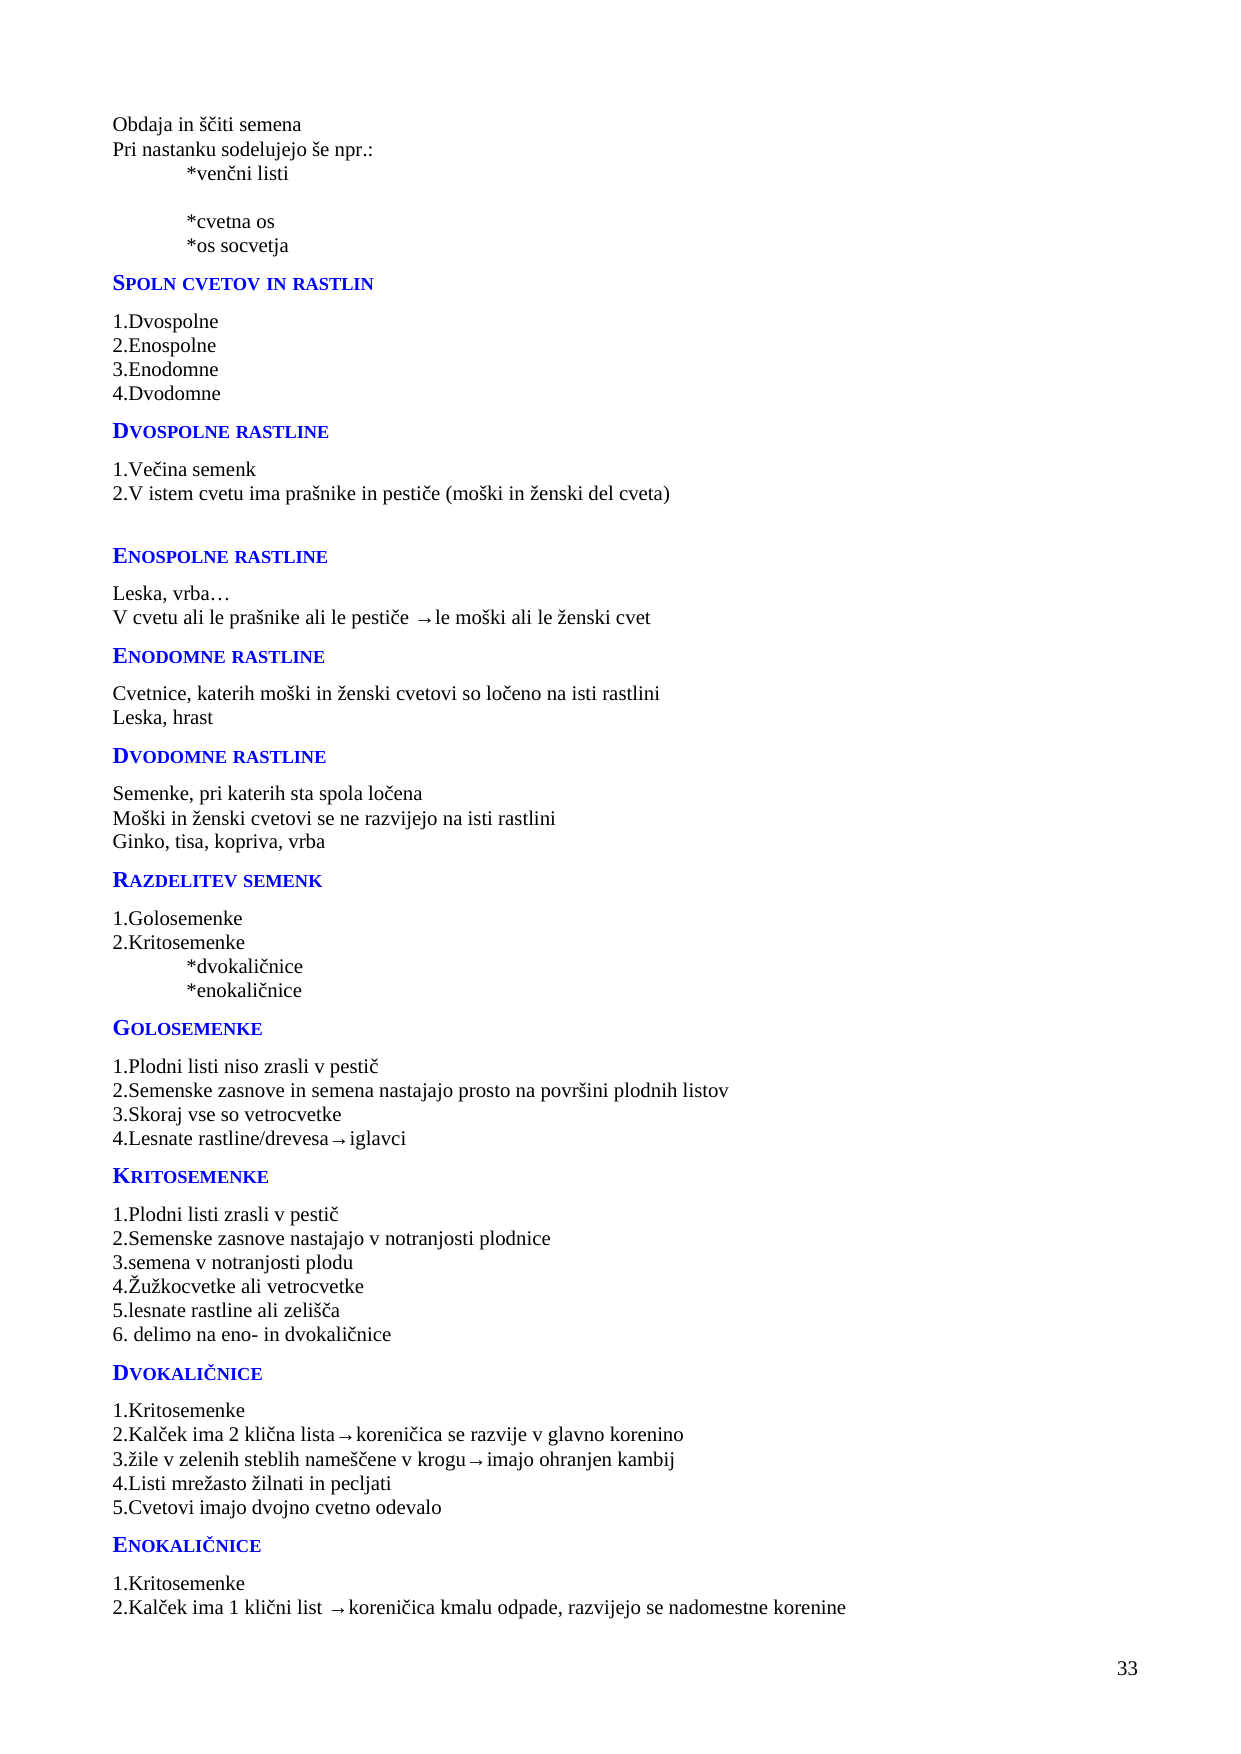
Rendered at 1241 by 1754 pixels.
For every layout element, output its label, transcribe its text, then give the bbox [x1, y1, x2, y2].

text 2.V istem cvetu ima prašnike in pestiče (moški in ženski del cveta) [112, 481, 1137, 505]
text Semenke, pri katerih sta spola ločena [112, 781, 1137, 805]
text Ginko, tisa, kopriva, vrba [112, 829, 1137, 853]
text Kritosemenke [112, 1162, 1137, 1189]
text *cvetna os [112, 209, 1137, 233]
text 2.Enospolne [112, 333, 1137, 357]
text 4.Žužkocvetke ali vetrocvetke [112, 1274, 1137, 1298]
text 3.Skoraj vse so vetrocvetke [112, 1102, 1137, 1126]
text *venčni listi [112, 161, 1137, 184]
text 6. delimo na eno- in dvokaličnice [112, 1322, 1137, 1346]
text *enokaličnice [112, 978, 1137, 1002]
text 3.žile v zelenih steblih nameščene v krogu→imajo ohranjen kambij [112, 1446, 1137, 1471]
text 4.Lesnate rastline/drevesa→iglavci [112, 1126, 1137, 1150]
text Leska, hrast [112, 705, 1137, 729]
text Dvodomne rastline [112, 742, 1137, 768]
text 2.Semenske zasnove in semena nastajajo prosto na površini plodnih listov [112, 1078, 1137, 1102]
text 4.Dvodomne [112, 381, 1137, 405]
text 1.Kritosemenke [112, 1571, 1137, 1595]
text *os socvetja [112, 233, 1137, 257]
text Razdelitev semenk [112, 866, 1137, 892]
text Cvetnice, katerih moški in ženski cvetovi so ločeno na isti rastlini [112, 681, 1137, 705]
text V cvetu ali le prašnike ali le pestiče →le moški ali le ženski cvet [112, 605, 1137, 629]
text 2.Semenske zasnove nastajajo v notranjosti plodnice [112, 1226, 1137, 1250]
text 2.Kalček ima 1 klični list →koreničica kmalu odpade, razvijejo se nadomestne korenine [112, 1595, 1137, 1619]
text Spoln cvetov in rastlin [112, 269, 1137, 296]
text Enodomne rastline [112, 642, 1137, 668]
text 1.Večina semenk [112, 457, 1137, 481]
text *dvokaličnice [112, 954, 1137, 978]
text Obdaja in ščiti semena [112, 112, 1137, 136]
text 5.Cvetovi imajo dvojno cvetno odevalo [112, 1494, 1137, 1519]
text Enokaličnice [112, 1531, 1137, 1557]
text 1.Plodni listi niso zrasli v pestič [112, 1054, 1137, 1078]
text 1.Plodni listi zrasli v pestič [112, 1202, 1137, 1226]
text 1.Kritosemenke [112, 1398, 1137, 1422]
text 3.Enodomne [112, 357, 1137, 381]
text 2.Kalček ima 2 klična lista→koreničica se razvije v glavno korenino [112, 1422, 1137, 1446]
text 1.Golosemenke [112, 906, 1137, 929]
text Dvokaličnice [112, 1359, 1137, 1385]
text Moški in ženski cvetovi se ne razvijejo na isti rastlini [112, 805, 1137, 829]
text Golosemenke [112, 1014, 1137, 1041]
text 2.Kritosemenke [112, 929, 1137, 954]
text Enospolne rastline [112, 542, 1137, 568]
text 1.Dvospolne [112, 309, 1137, 333]
text 5.lesnate rastline ali zelišča [112, 1298, 1137, 1322]
text Leska, vrba… [112, 581, 1137, 605]
text 3.semena v notranjosti plodu [112, 1250, 1137, 1274]
text Dvospolne rastline [112, 417, 1137, 444]
text 4.Listi mrežasto žilnati in pecljati [112, 1471, 1137, 1494]
text Pri nastanku sodelujejo še npr.: [112, 136, 1137, 161]
